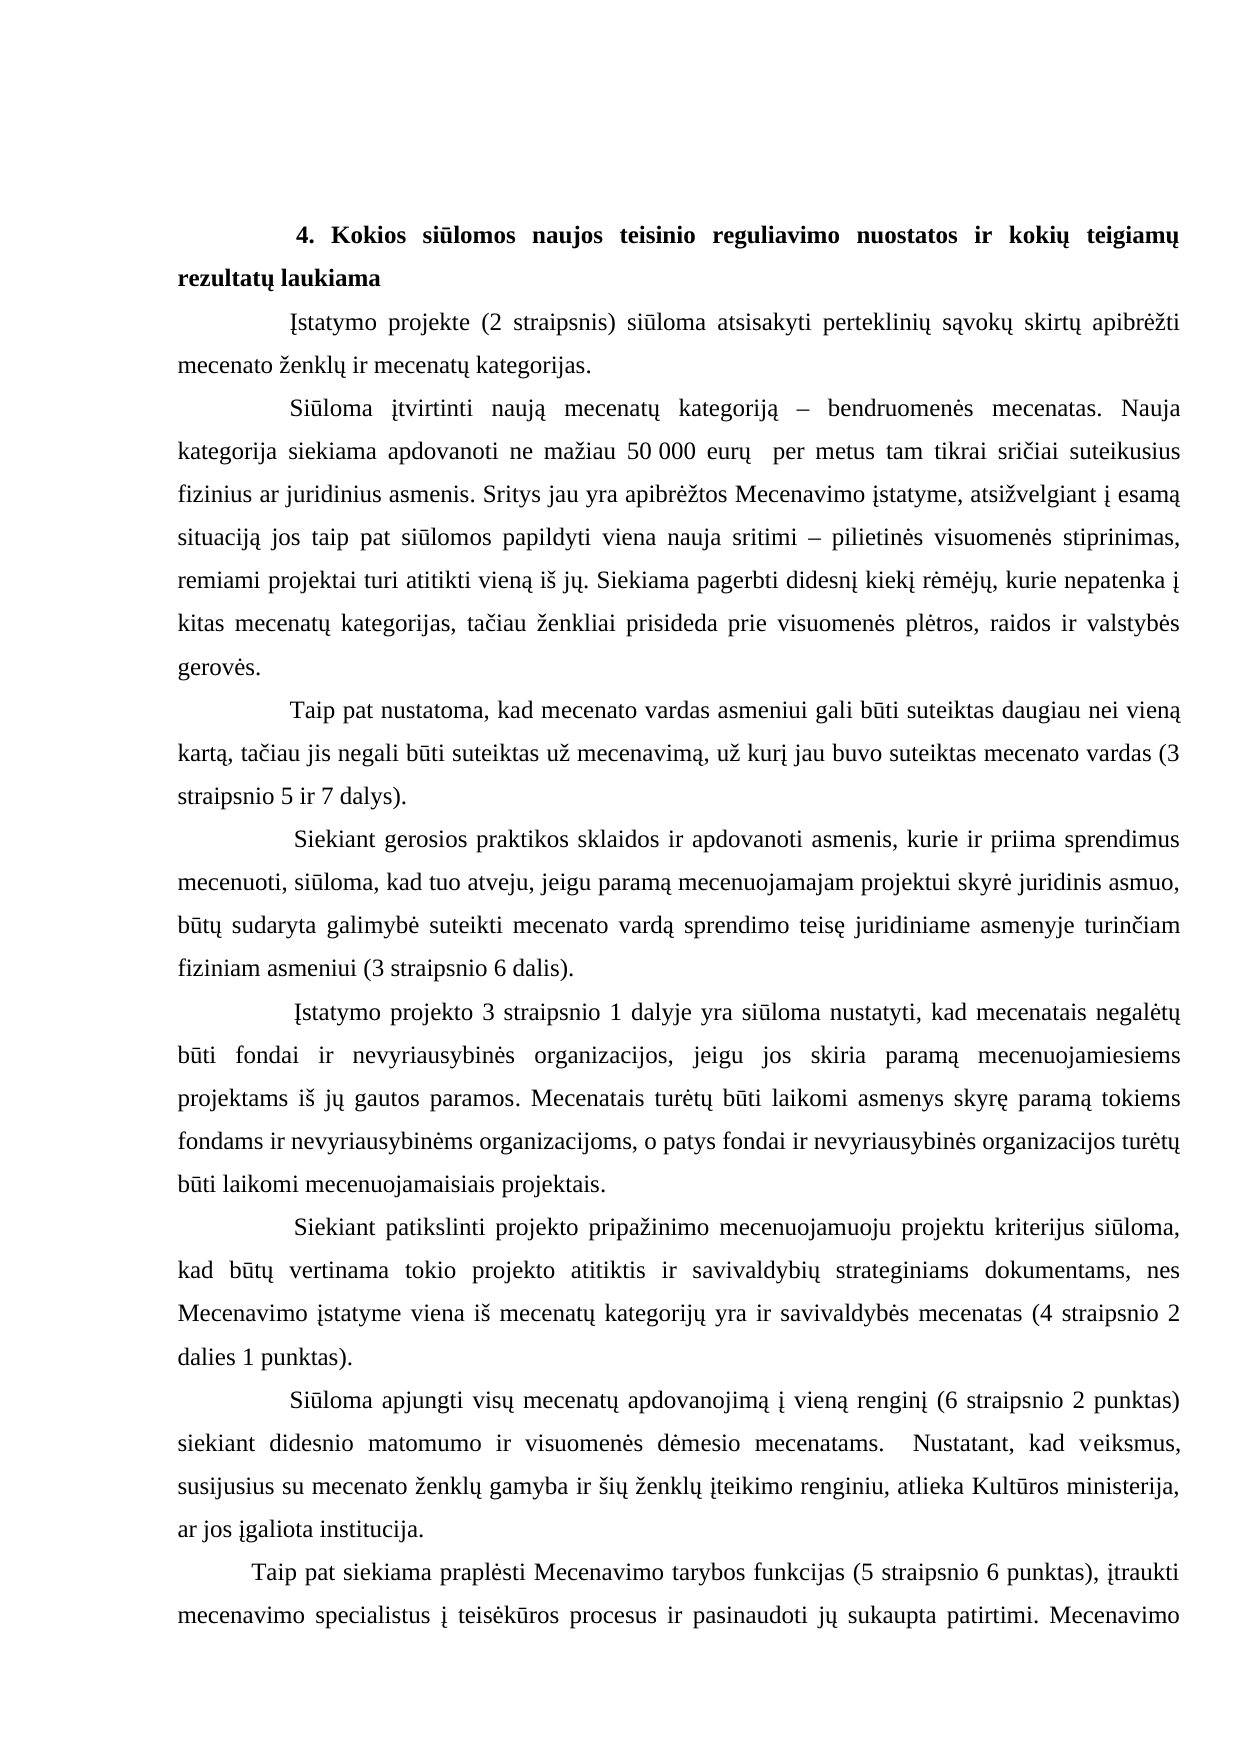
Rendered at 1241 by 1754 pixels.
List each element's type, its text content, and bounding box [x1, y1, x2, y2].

text Įstatymo projekto 3 straipsnio 1 dalyje yra siūloma nustatyti, kad mecenatais negalėtų būti fondai ir nevyriausybinės organizacijos, jeigu jos skiria paramą mecenuojamiesiems projektams iš jų gautos paramos. Mecenatais turėtų būti laikomi asmenys skyrę paramą tokiems fondams ir nevyriausybinėms organizacijoms, o patys fondai ir nevyriausybinės organizacijos turėtų būti laikomi mecenuojamaisiais projektais. [177, 997, 1181, 1198]
text Taip pat siekiama praplėsti Mecenavimo tarybos funkcijas (5 straipsnio 6 punktas), įtraukti mecenavimo specialistus į teisėkūros procesus ir pasinaudoti jų sukaupta patirtimi. Mecenavimo [177, 1557, 1181, 1629]
text Siekiant gerosios praktikos sklaidos ir apdovanoti asmenis, kurie ir priima sprendimus mecenuoti, siūloma, kad tuo atveju, jeigu paramą mecenuojamajam projektui skyrė juridinis asmuo, būtų sudaryta galimybė suteikti mecenato vardą sprendimo teisę juridiniame asmenyje turinčiam fiziniam asmeniui (3 straipsnio 6 dalis). [177, 824, 1181, 982]
text Įstatymo projekte (2 straipsnis) siūloma atsisakyti perteklinių sąvokų skirtų apibrėžti mecenato ženklų ir mecenatų kategorijas. [177, 307, 1181, 378]
text 4. Kokios siūlomos naujos teisinio reguliavimo nuostatos ir kokių teigiamų rezultatų laukiama [177, 220, 1181, 292]
text Siūloma įtvirtinti naują mecenatų kategoriją – bendruomenės mecenatas. Nauja kategorija siekiama apdovanoti ne mažiau 50 000 eurų per metus tam tikrai sričiai suteikusius fizinius ar juridinius asmenis. Sritys jau yra apibrėžtos Mecenavimo įstatyme, atsižvelgiant į esamą situaciją jos taip pat siūlomos papildyti viena nauja sritimi – pilietinės visuomenės stiprinimas, remiami projektai turi atitikti vieną iš jų. Siekiama pagerbti didesnį kiekį rėmėjų, kurie nepatenka į kitas mecenatų kategorijas, tačiau ženkliai prisideda prie visuomenės plėtros, raidos ir valstybės gerovės. [177, 393, 1181, 680]
text Siūloma apjungti visų mecenatų apdovanojimą į vieną renginį (6 straipsnio 2 punktas) siekiant didesnio matomumo ir visuomenės dėmesio mecenatams. Nustatant, kad veiksmus, susijusius su mecenato ženklų gamyba ir šių ženklų įteikimo renginiu, atlieka Kultūros ministerija, ar jos įgaliota institucija. [177, 1385, 1181, 1543]
text Siekiant patikslinti projekto pripažinimo mecenuojamuoju projektu kriterijus siūloma, kad būtų vertinama tokio projekto atitiktis ir savivaldybių strateginiams dokumentams, nes Mecenavimo įstatyme viena iš mecenatų kategorijų yra ir savivaldybės mecenatas (4 straipsnio 2 dalies 1 punktas). [177, 1212, 1181, 1370]
text Taip pat nustatoma, kad mecenato vardas asmeniui gali būti suteiktas daugiau nei vieną kartą, tačiau jis negali būti suteiktas už mecenavimą, už kurį jau buvo suteiktas mecenato vardas (3 straipsnio 5 ir 7 dalys). [177, 695, 1181, 810]
